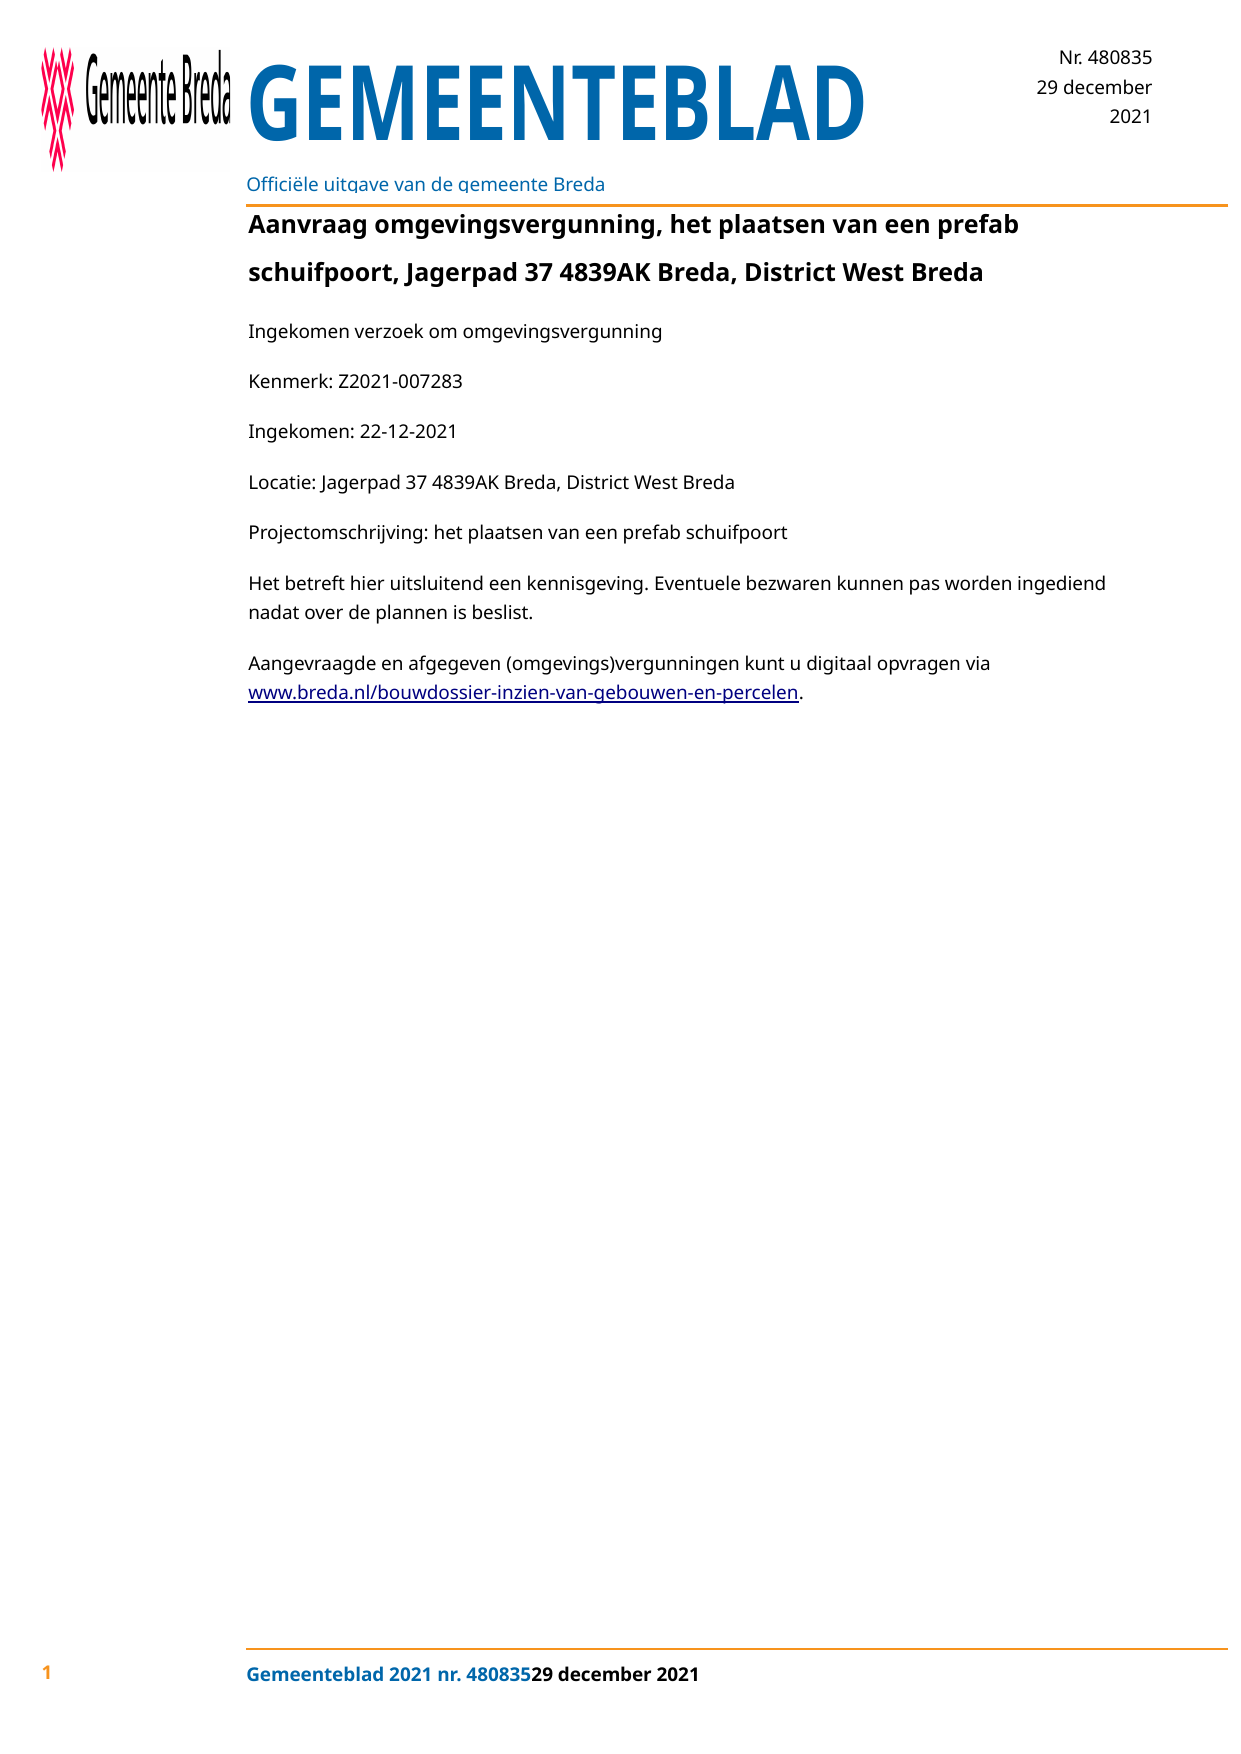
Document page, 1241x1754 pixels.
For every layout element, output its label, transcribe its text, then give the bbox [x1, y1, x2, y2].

text Ingekomen: 22-12-2021 [248, 419, 1152, 444]
text Kenmerk: Z2021-007283 [248, 368, 1152, 394]
text Locatie: Jagerpad 37 4839AK Breda, District West Breda [248, 469, 1152, 495]
text Aanvraag omgevingsvergunning, het plaatsen van een prefab schuifpoort, Jagerpad 37 4839AK Breda, District West Breda [248, 207, 1152, 288]
text Projectomschrijving: het plaatsen van een prefab schuifpoort [248, 519, 1152, 545]
text Het betreft hier uitsluitend een kennisgeving. Eventuele bezwaren kunnen pas worden ingediend nadat over de plannen is beslist. [248, 570, 1152, 625]
text Ingekomen verzoek om omgevingsvergunning [248, 318, 1152, 344]
picture [41, 47, 231, 172]
text Aangevraagde en afgegeven (omgevings)vergunningen kunt u digitaal opvragen via www.breda.nl/bouwdossier-inzien-van-gebouwen-en-percelen. [248, 650, 1152, 705]
